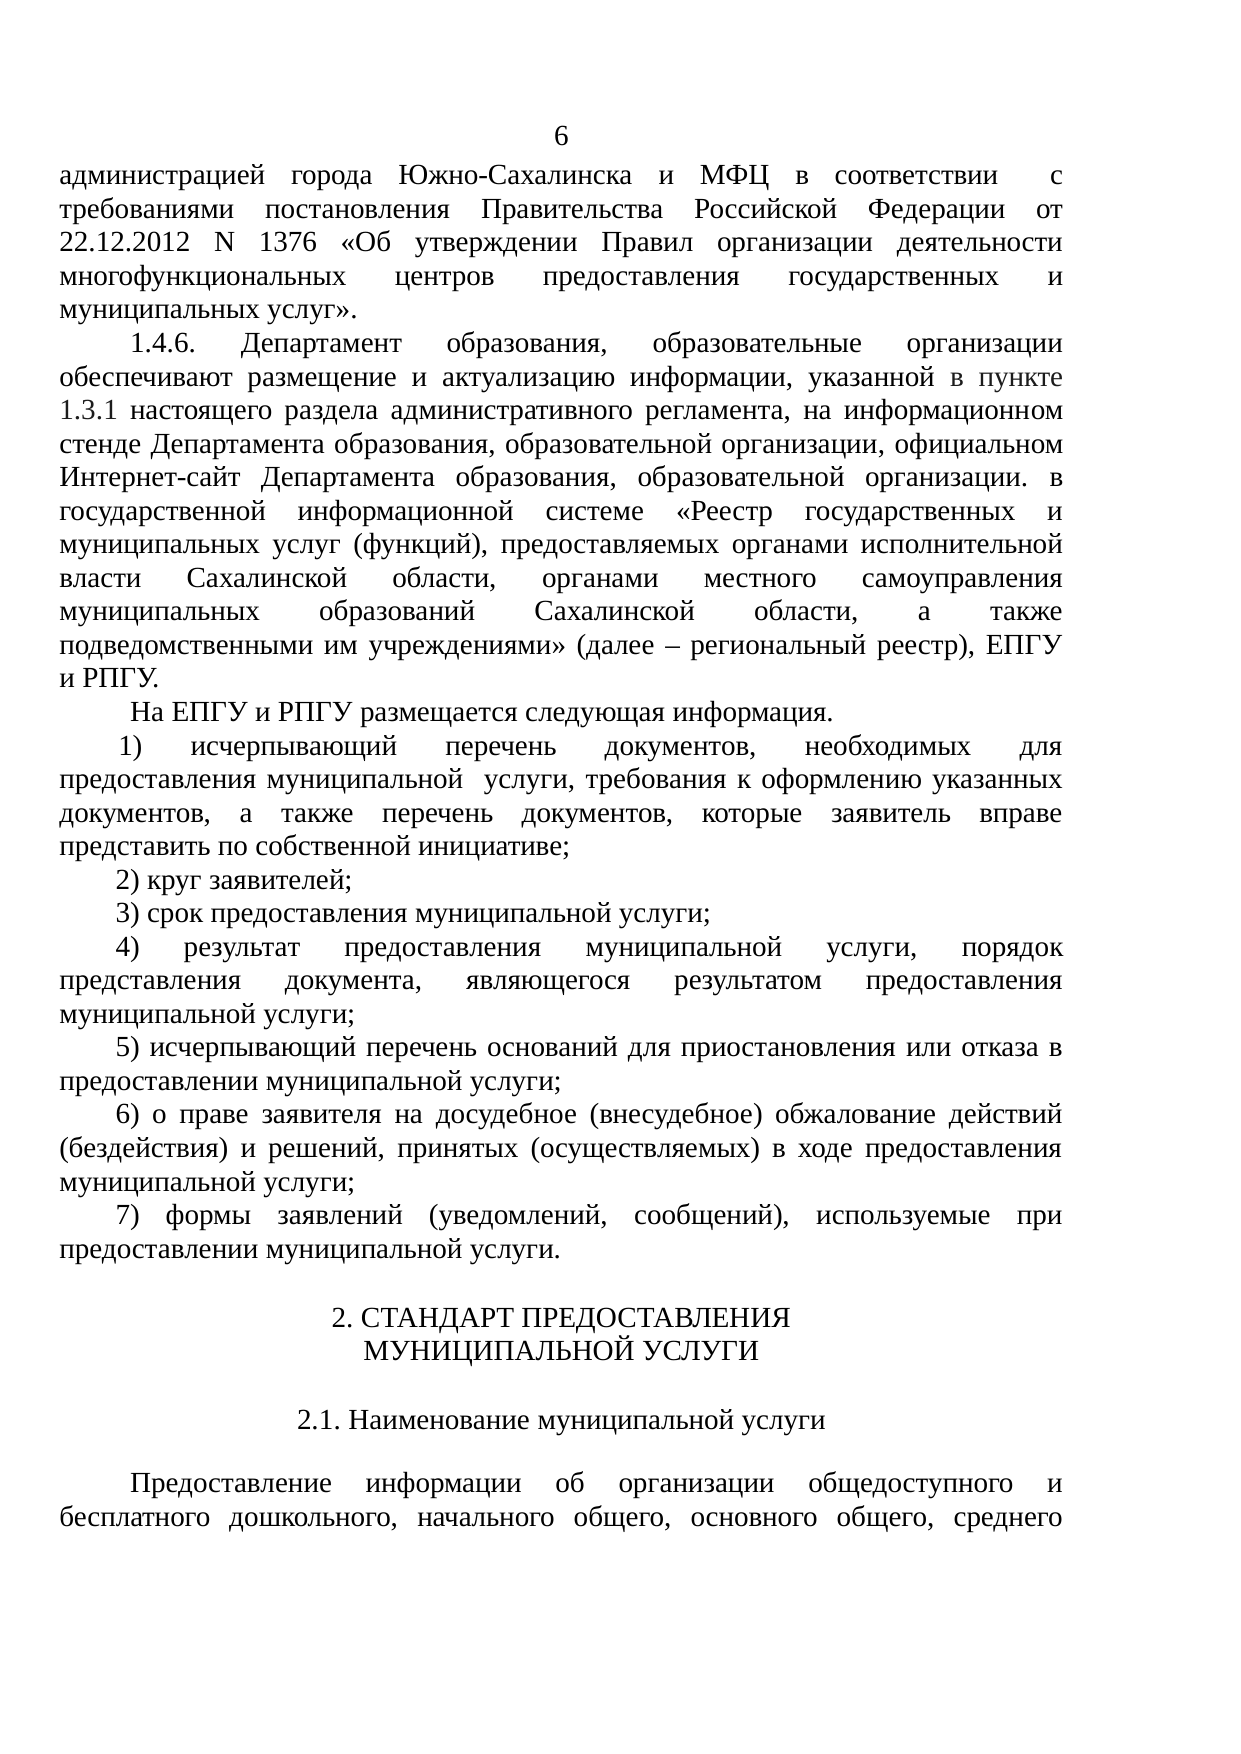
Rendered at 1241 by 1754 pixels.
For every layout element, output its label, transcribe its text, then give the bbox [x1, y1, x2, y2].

text администрацией города Южно-Сахалинска и МФЦ в соответствии с требованиями постановления Правительства Российской Федерации от 22.12.2012 N 1376 «Об утверждении Правил организации деятельности многофункциональных центров предоставления государственных и муниципальных услуг». [59, 158, 1063, 325]
text 1.4.6. Департамент образования, образовательные организации обеспечивают размещение и актуализацию информации, указанной в пункте 1.3.1 настоящего раздела административного регламента, на информационном стенде Департамента образования, образовательной организации, официальном Интернет-сайт Департамента образования, образовательной организации. в государственной информационной системе «Реестр государственных и муниципальных услуг (функций), предоставляемых органами исполнительной власти Сахалинской области, органами местного самоуправления муниципальных образований Сахалинской области, а также подведомственными им учреждениями» (далее – региональный реестр), ЕПГУ и РПГУ. [59, 325, 1063, 694]
text 6) о праве заявителя на досудебное (внесудебное) обжалование действий (бездействия) и решений, принятых (осуществляемых) в ходе предоставления муниципальной услуги; [59, 1097, 1063, 1197]
text 2. СТАНДАРТ ПРЕДОСТАВЛЕНИЯ МУНИЦИПАЛЬНОЙ УСЛУГИ [59, 1300, 1063, 1367]
text 3) срок предоставления муниципальной услуги; [59, 896, 1063, 929]
text 7) формы заявлений (уведомлений, сообщений), используемые при предоставлении муниципальной услуги. [59, 1197, 1063, 1264]
text 1) исчерпывающий перечень документов, необходимых для предоставления муниципальной услуги, требования к оформлению указанных документов, а также перечень документов, которые заявитель вправе представить по собственной инициативе; [59, 728, 1063, 862]
text Предоставление информации об организации общедоступного и бесплатного дошкольного, начального общего, основного общего, среднего [59, 1465, 1063, 1532]
text 4) результат предоставления муниципальной услуги, порядок представления документа, являющегося результатом предоставления муниципальной услуги; [59, 929, 1063, 1030]
text 5) исчерпывающий перечень оснований для приостановления или отказа в предоставлении муниципальной услуги; [59, 1030, 1063, 1097]
text На ЕПГУ и РПГУ размещается следующая информация. [59, 694, 1063, 728]
text 2) круг заявителей; [59, 862, 1063, 896]
text 2.1. Наименование муниципальной услуги [59, 1402, 1063, 1436]
